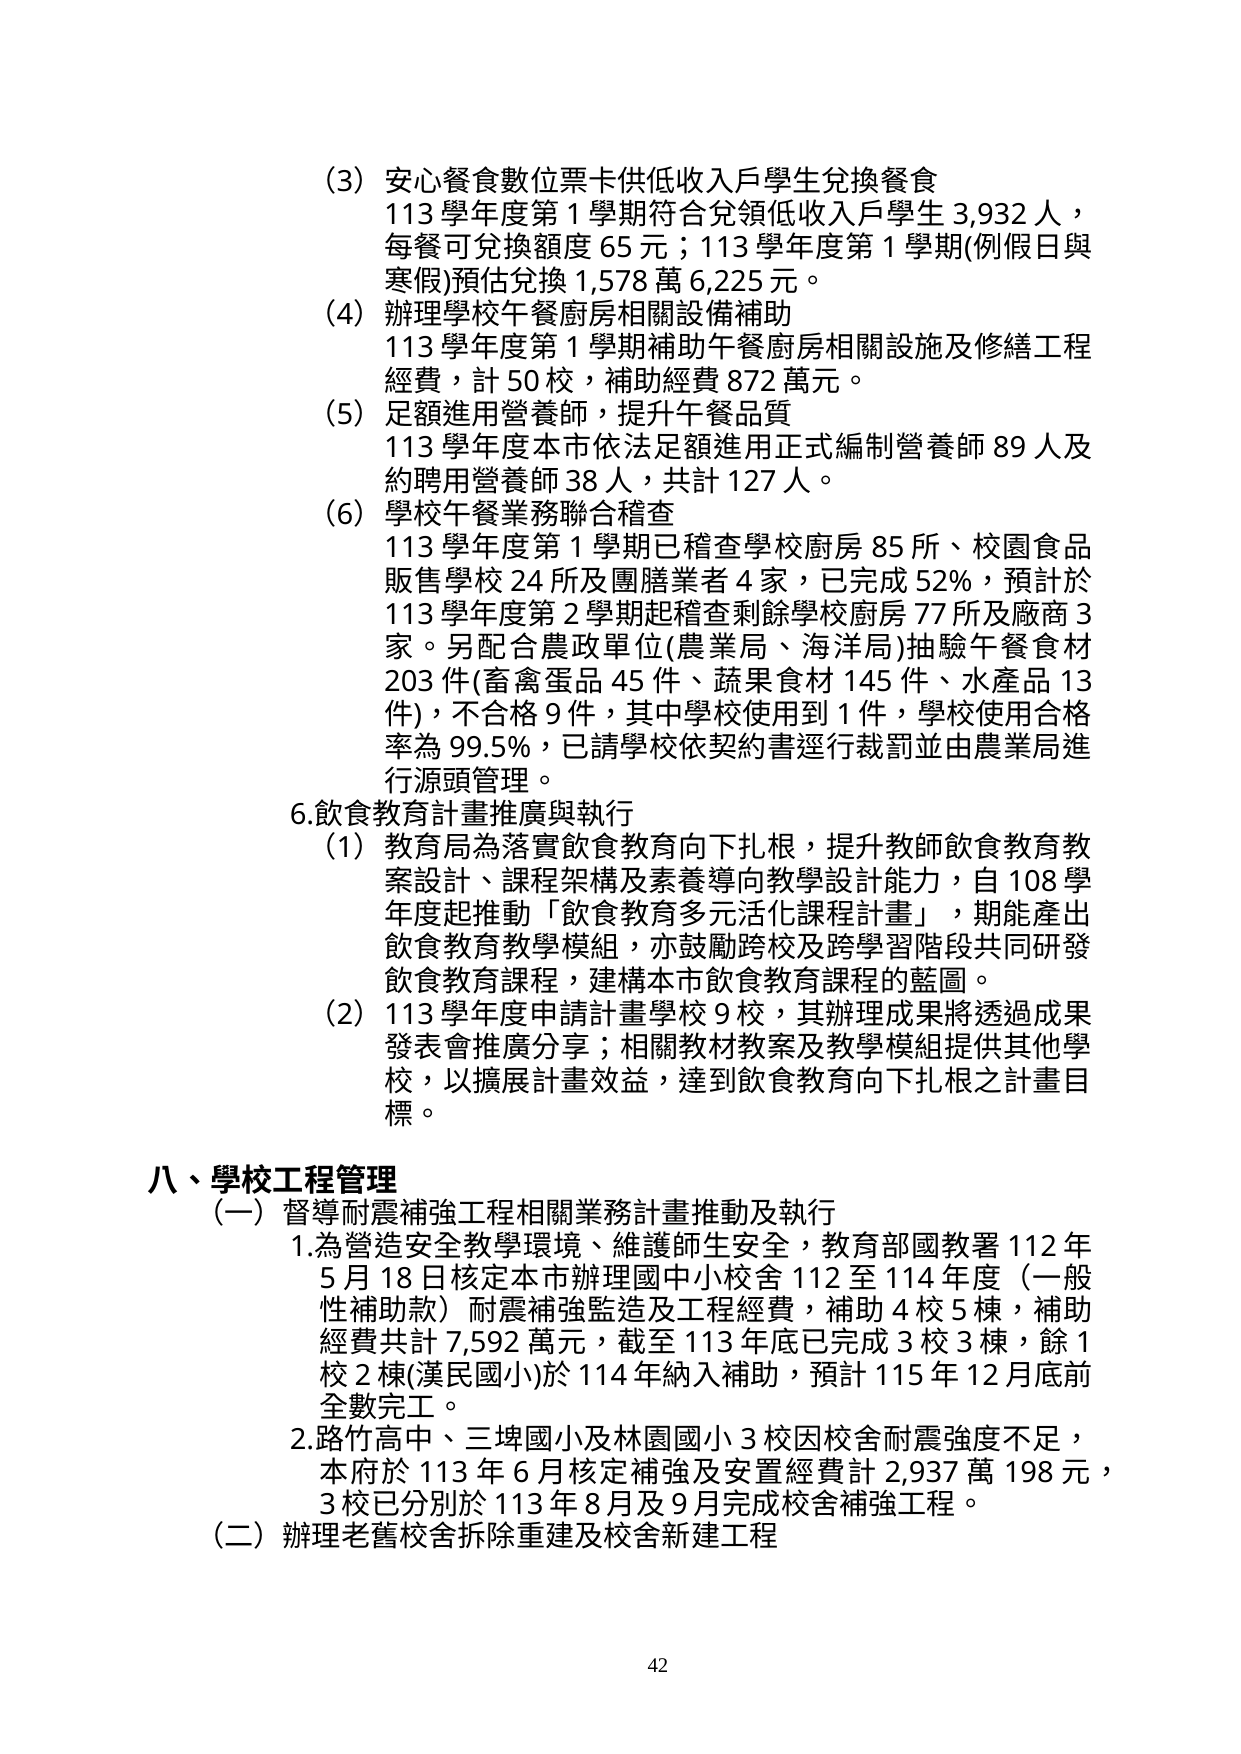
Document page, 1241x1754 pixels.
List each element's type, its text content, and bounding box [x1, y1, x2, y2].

text （二）辦理老舊校舍拆除重建及校舍新建工程 [195, 1521, 1092, 1553]
list 113學年度申請計畫學校9校，其辦理成果將透過成果發表會推廣分享；相關教材教案及教學模組提供其他學校，以擴展計畫效益，達到飲食教育向下扎根之計畫目標。 [307, 998, 1092, 1131]
text 6.飲食教育計畫推廣與執行 [289, 798, 1092, 831]
text 八、學校工程管理 [148, 1164, 1092, 1198]
list 辦理學校午餐廚房相關設備補助 113學年度第1學期補助午餐廚房相關設施及修繕工程經費，計50校，補助經費872萬元。 [307, 298, 1092, 398]
text 2.路竹高中、三埤國小及林園國小3校因校舍耐震強度不足，本府於113年6月核定補強及安置經費計2,937萬198元，3校已分別於113年8月及9月完成校舍補強工程。 [289, 1424, 1092, 1521]
list 學校午餐業務聯合稽查 113學年度第1學期已稽查學校廚房85所、校園食品販售學校24所及團膳業者4家，已完成52%，預計於113學年度第2學期起稽查剩餘學校廚房77所及廠商3家。另配合農政單位(農業局、海洋局)抽驗午餐食材203件(畜禽蛋品45件、蔬果食材145件、水產品13件)，不合格9件，其中學校使用到1件，學校使用合格率為99.5%，已請學校依契約書逕行裁罰並由農業局進行源頭管理。 [307, 498, 1092, 798]
text 1.為營造安全教學環境、維護師生安全，教育部國教署112年5月18日核定本市辦理國中小校舍112至114年度（一般性補助款）耐震補強監造及工程經費，補助4校5棟，補助經費共計7,592萬元，截至113年底已完成3校3棟，餘1校2棟(漢民國小)於114年納入補助，預計115年12月底前全數完工。 [289, 1230, 1092, 1424]
text （一）督導耐震補強工程相關業務計畫推動及執行 [195, 1198, 1092, 1230]
list 安心餐食數位票卡供低收入戶學生兌換餐食 113學年度第1學期符合兌領低收入戶學生3,932人，每餐可兌換額度65元；113學年度第1學期(例假日與寒假)預估兌換1,578萬6,225元。 [307, 164, 1092, 298]
list 教育局為落實飲食教育向下扎根，提升教師飲食教育教案設計、課程架構及素養導向教學設計能力，自108學年度起推動「飲食教育多元活化課程計畫」，期能產出飲食教育教學模組，亦鼓勵跨校及跨學習階段共同研發飲食教育課程，建構本市飲食教育課程的藍圖。 [307, 831, 1092, 998]
list 足額進用營養師，提升午餐品質 113學年度本市依法足額進用正式編制營養師89人及約聘用營養師38人，共計127人。 [307, 398, 1092, 498]
